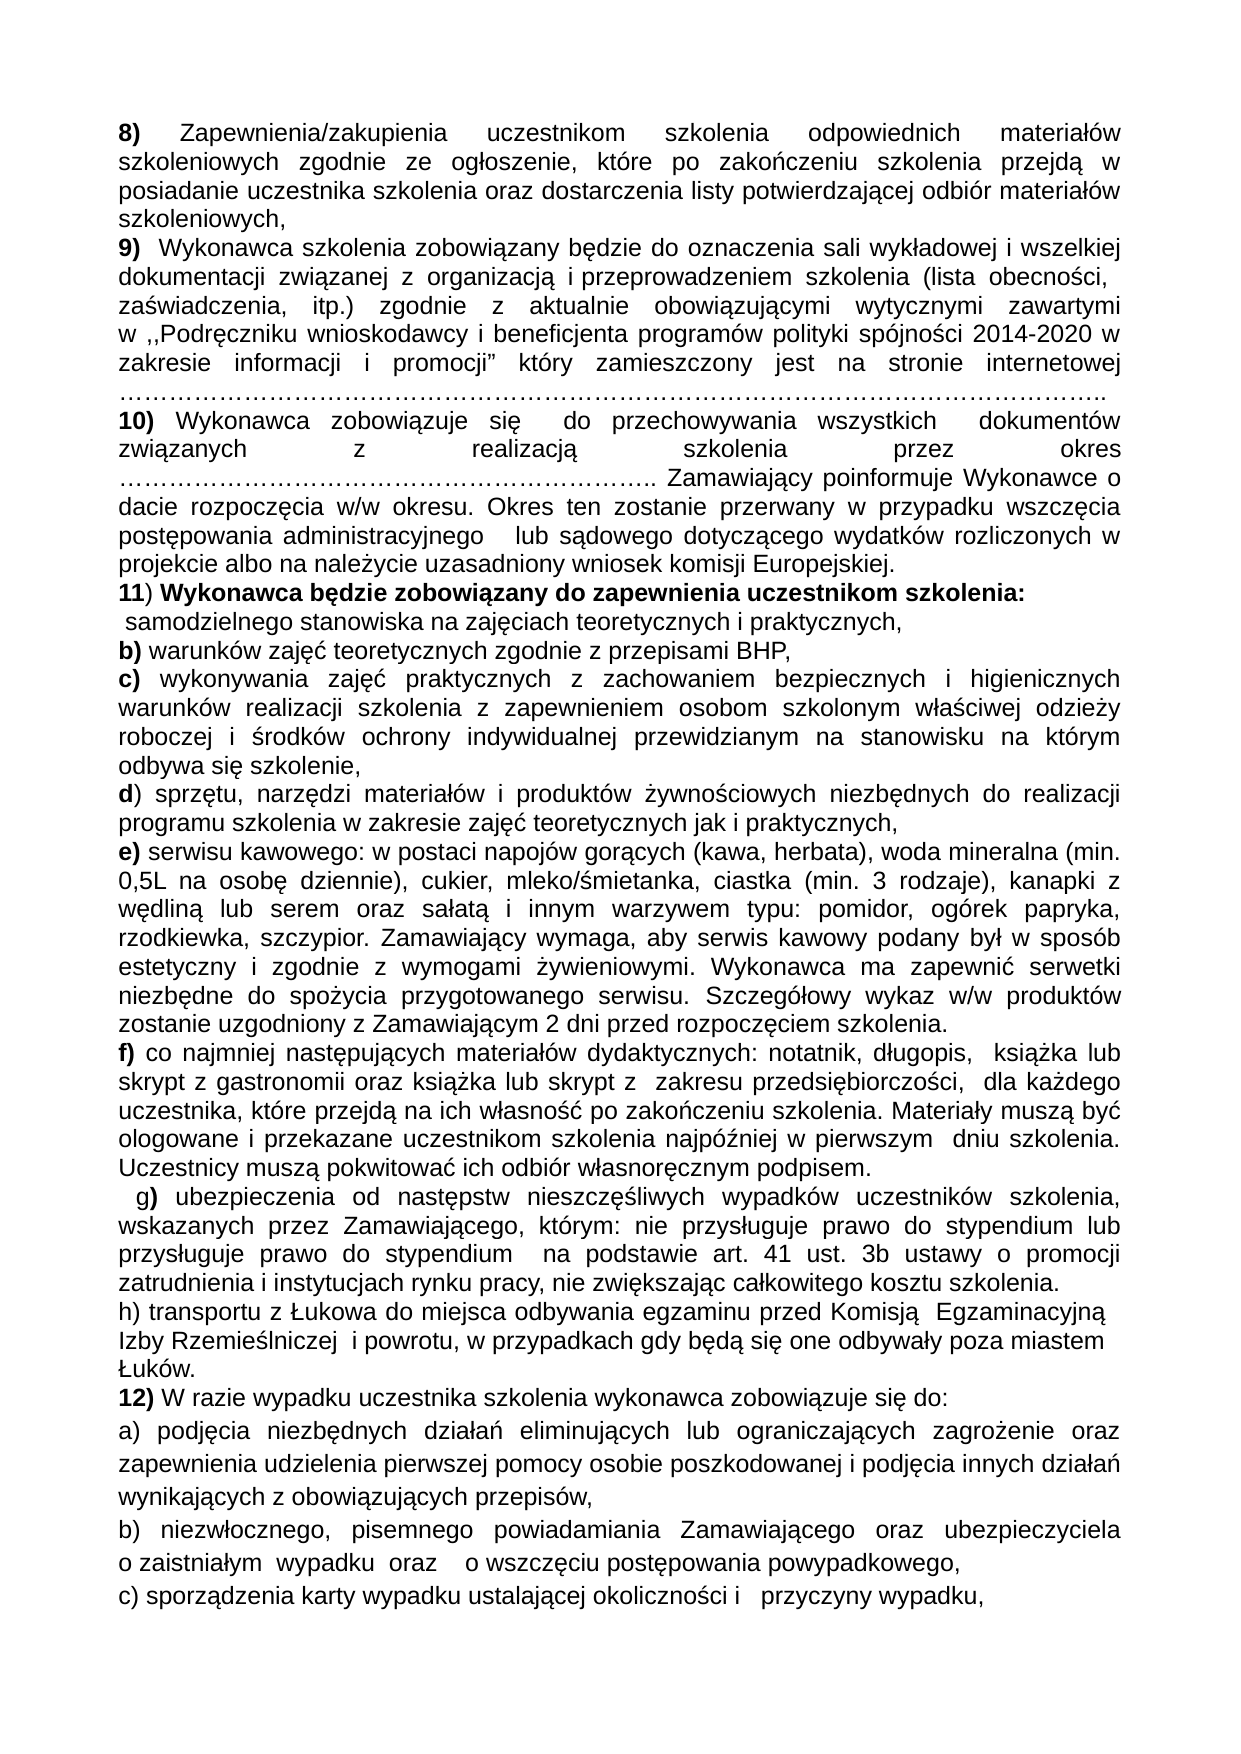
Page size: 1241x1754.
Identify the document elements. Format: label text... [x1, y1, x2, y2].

list c) sporządzenia karty wypadku ustalającej okoliczności i przyczyny wypadku, [118, 1581, 1122, 1610]
text e) serwisu kawowego: w postaci napojów gorących (kawa, herbata), woda mineralna (min. 0,5L na osobę dziennie), cukier, mleko/śmietanka, ciastka (min. 3 rodzaje), kanapki z wędliną lub serem oraz sałatą i innym warzywem typu: pomidor, ogórek papryka, rzodkiewka, szczypior. Zamawiający wymaga, aby serwis kawowy podany był w sposób estetyczny i zgodnie z wymogami żywieniowymi. Wykonawca ma zapewnić serwetki niezbędne do spożycia przygotowanego serwisu. Szczegółowy wykaz w/w produktów zostanie uzgodniony z Zamawiającym 2 dni przed rozpoczęciem szkolenia. [118, 837, 1122, 1038]
list b) niezwłocznego, pisemnego powiadamiania Zamawiającego oraz ubezpieczyciela o zaistniałym wypadku oraz o wszczęciu postępowania powypadkowego, [118, 1515, 1122, 1577]
text 9) Wykonawca szkolenia zobowiązany będzie do oznaczenia sali wykładowej i wszelkiej dokumentacji związanej z organizacją i przeprowadzeniem szkolenia (lista obecności, zaświadczenia, itp.) zgodnie z aktualnie obowiązującymi wytycznymi zawartymi w ,,Podręczniku wnioskodawcy i beneficjenta programów polityki spójności 2014-2020 w zakresie informacji i promocji” który zamieszczony jest na stronie internetowej ……………………………………………………………………………………………………….. [118, 233, 1122, 406]
text 8) Zapewnienia/zakupienia uczestnikom szkolenia odpowiednich materiałów szkoleniowych zgodnie ze ogłoszenie, które po zakończeniu szkolenia przejdą w posiadanie uczestnika szkolenia oraz dostarczenia listy potwierdzającej odbiór materiałów szkoleniowych, [118, 118, 1122, 233]
text 11) Wykonawca będzie zobowiązany do zapewnienia uczestnikom szkolenia: [118, 578, 1107, 607]
text 12) W razie wypadku uczestnika szkolenia wykonawca zobowiązuje się do: [118, 1383, 1122, 1412]
text c) wykonywania zajęć praktycznych z zachowaniem bezpiecznych i higienicznych warunków realizacji szkolenia z zapewnieniem osobom szkolonym właściwej odzieży roboczej i środków ochrony indywidualnej przewidzianym na stanowisku na którym odbywa się szkolenie, [118, 664, 1122, 779]
list a) podjęcia niezbędnych działań eliminujących lub ograniczających zagrożenie oraz zapewnienia udzielenia pierwszej pomocy osobie poszkodowanej i podjęcia innych działań wynikających z obowiązujących przepisów, [118, 1416, 1122, 1511]
text b) warunków zajęć teoretycznych zgodnie z przepisami BHP, [118, 636, 1122, 664]
text g) ubezpieczenia od następstw nieszczęśliwych wypadków uczestników szkolenia, wskazanych przez Zamawiającego, którym: nie przysługuje prawo do stypendium lub przysługuje prawo do stypendium na podstawie art. 41 ust. 3b ustawy o promocji zatrudnienia i instytucjach rynku pracy, nie zwiększając całkowitego kosztu szkolenia. [118, 1182, 1122, 1297]
text samodzielnego stanowiska na zajęciach teoretycznych i praktycznych, [118, 607, 1122, 636]
text h) transportu z Łukowa do miejsca odbywania egzaminu przed Komisją Egzaminacyjną Izby Rzemieślniczej i powrotu, w przypadkach gdy będą się one odbywały poza miastem Łuków. [118, 1297, 1107, 1383]
text f) co najmniej następujących materiałów dydaktycznych: notatnik, długopis, książka lub skrypt z gastronomii oraz książka lub skrypt z zakresu przedsiębiorczości, dla każdego uczestnika, które przejdą na ich własność po zakończeniu szkolenia. Materiały muszą być ologowane i przekazane uczestnikom szkolenia najpóźniej w pierwszym dniu szkolenia. Uczestnicy muszą pokwitować ich odbiór własnoręcznym podpisem. [118, 1038, 1122, 1182]
text d) sprzętu, narzędzi materiałów i produktów żywnościowych niezbędnych do realizacji programu szkolenia w zakresie zajęć teoretycznych jak i praktycznych, [118, 779, 1122, 837]
text 10) Wykonawca zobowiązuje się do przechowywania wszystkich dokumentów związanych z realizacją szkolenia przez okres ……………………………………………………….. Zamawiający poinformuje Wykonawce o dacie rozpoczęcia w/w okresu. Okres ten zostanie przerwany w przypadku wszczęcia postępowania administracyjnego lub sądowego dotyczącego wydatków rozliczonych w projekcie albo na należycie uzasadniony wniosek komisji Europejskiej. [118, 406, 1122, 578]
